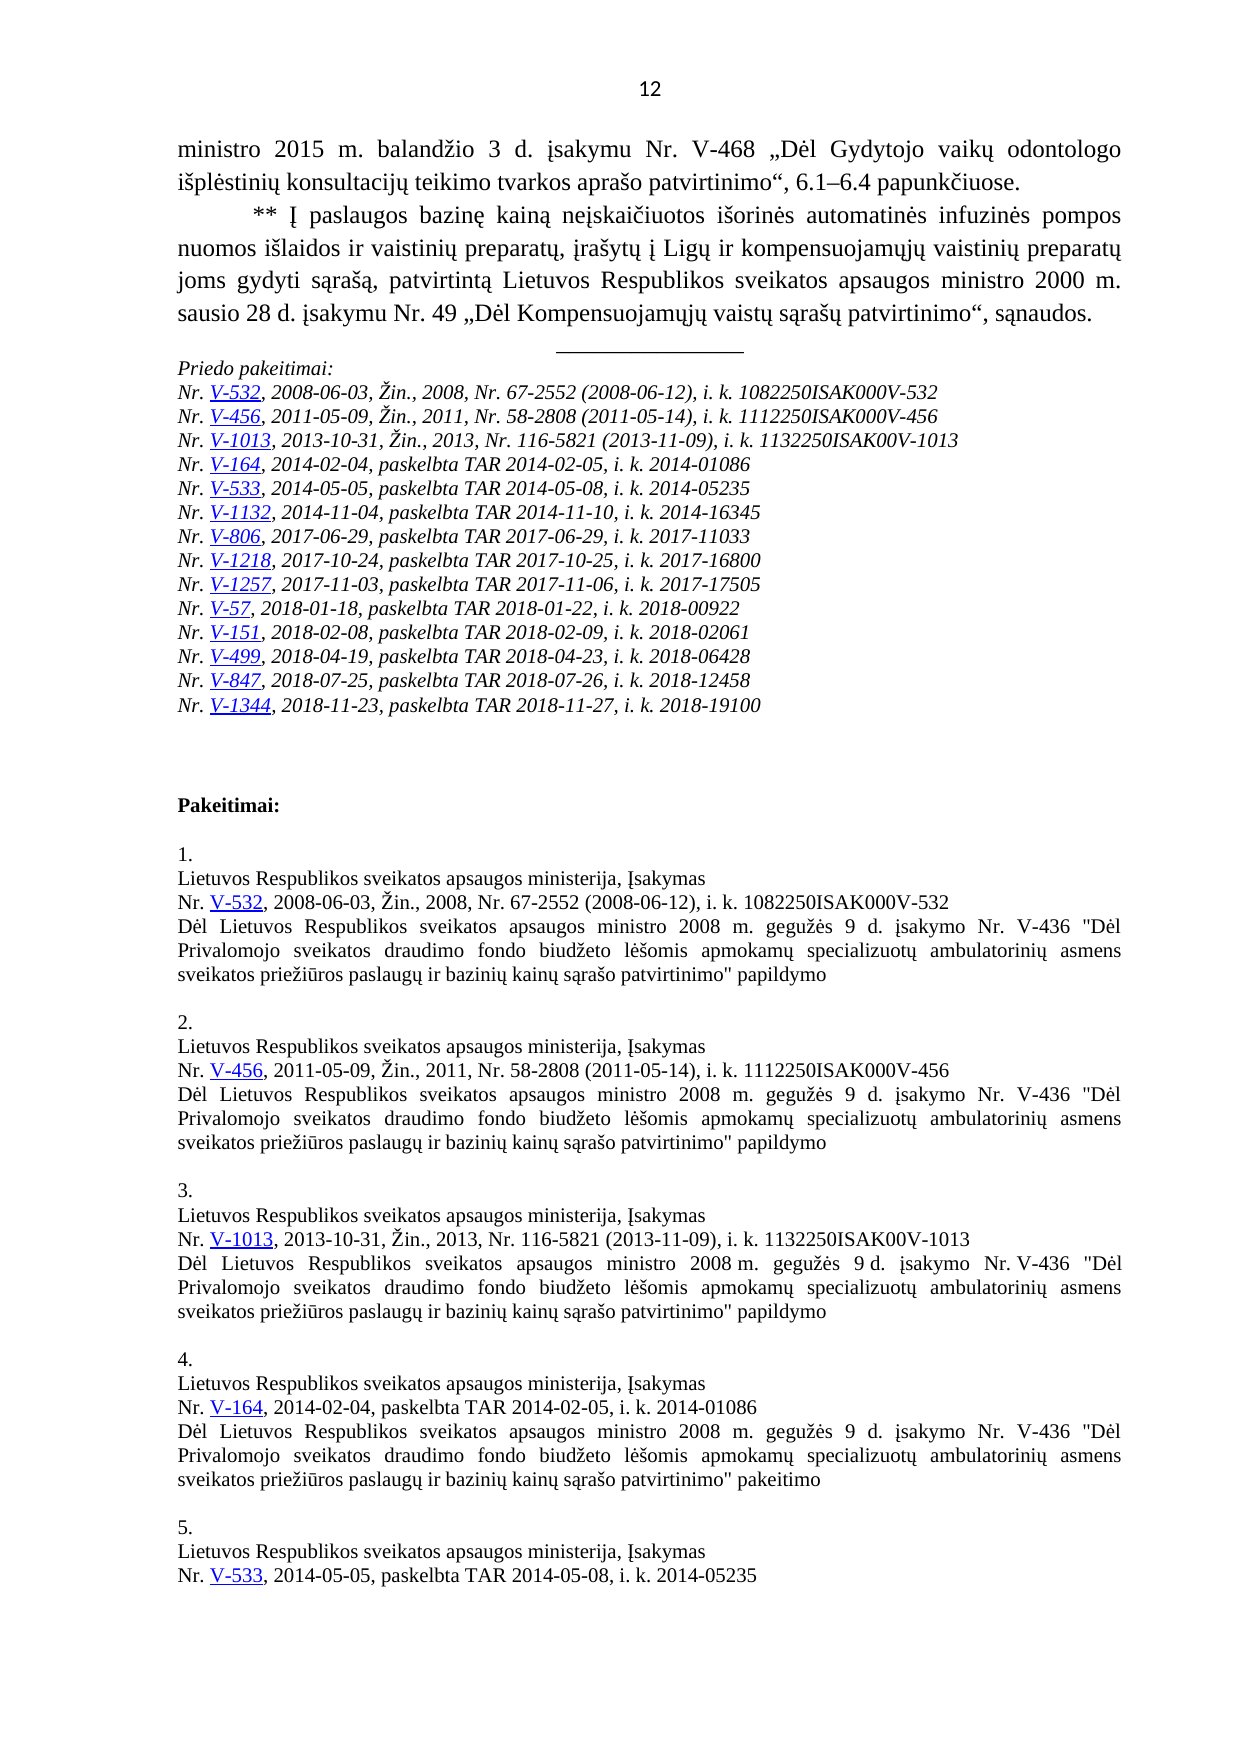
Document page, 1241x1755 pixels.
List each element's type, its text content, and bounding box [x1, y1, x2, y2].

text Nr. V-806, 2017-06-29, paskelbta TAR 2017-06-29, i. k. 2017-11033 [177, 524, 1122, 548]
text Nr. V-1344, 2018-11-23, paskelbta TAR 2018-11-27, i. k. 2018-19100 [177, 692, 1122, 717]
text 1. [177, 842, 1122, 866]
text Nr. V-1257, 2017-11-03, paskelbta TAR 2017-11-06, i. k. 2017-17505 [177, 572, 1122, 596]
text Dėl Lietuvos Respublikos sveikatos apsaugos ministro 2008 m. gegužės 9 d. įsakymo Nr. V-436 "Dėl Privalomojo sveikatos draudimo fondo biudžeto lėšomis apmokamų specializuotų ambulatorinių asmens sveikatos priežiūros paslaugų ir bazinių kainų sąrašo patvirtinimo" pakeitimo [177, 1419, 1122, 1491]
text Nr. V-164, 2014-02-04, paskelbta TAR 2014-02-05, i. k. 2014-01086 [177, 1395, 1122, 1419]
text Nr. V-151, 2018-02-08, paskelbta TAR 2018-02-09, i. k. 2018-02061 [177, 620, 1122, 644]
text 4. [177, 1347, 1122, 1371]
text 3. [177, 1178, 1122, 1202]
text ** Į paslaugos bazinę kainą neįskaičiuotos išorinės automatinės infuzinės pompos nuomos išlaidos ir vaistinių preparatų, įrašytų į Ligų ir kompensuojamųjų vaistinių preparatų joms gydyti sąrašą, patvirtintą Lietuvos Respublikos sveikatos apsaugos ministro 2000 m. sausio 28 d. įsakymu Nr. 49 „Dėl Kompensuojamųjų vaistų sąrašų patvirtinimo“, sąnaudos. [177, 196, 1122, 327]
text ministro 2015 m. balandžio 3 d. įsakymu Nr. V-468 „Dėl Gydytojo vaikų odontologo išplėstinių konsultacijų teikimo tvarkos aprašo patvirtinimo“, 6.1–6.4 papunkčiuose. [177, 131, 1122, 196]
text Nr. V-1013, 2013-10-31, Žin., 2013, Nr. 116-5821 (2013-11-09), i. k. 1132250ISAK00V-1013 [177, 428, 1122, 452]
text Nr. V-1013, 2013-10-31, Žin., 2013, Nr. 116-5821 (2013-11-09), i. k. 1132250ISAK00V-1013 [177, 1227, 1122, 1251]
text _______________ [177, 327, 1122, 356]
text Nr. V-1218, 2017-10-24, paskelbta TAR 2017-10-25, i. k. 2017-16800 [177, 548, 1122, 572]
text Lietuvos Respublikos sveikatos apsaugos ministerija, Įsakymas [177, 866, 1122, 890]
text Pakeitimai: [177, 793, 1122, 817]
text 2. [177, 1010, 1122, 1034]
text Nr. V-847, 2018-07-25, paskelbta TAR 2018-07-26, i. k. 2018-12458 [177, 668, 1122, 692]
text Nr. V-456, 2011-05-09, Žin., 2011, Nr. 58-2808 (2011-05-14), i. k. 1112250ISAK000V-456 [177, 1058, 1122, 1082]
text Lietuvos Respublikos sveikatos apsaugos ministerija, Įsakymas [177, 1034, 1122, 1058]
text Dėl Lietuvos Respublikos sveikatos apsaugos ministro 2008 m. gegužės 9 d. įsakymo Nr. V-436 "Dėl Privalomojo sveikatos draudimo fondo biudžeto lėšomis apmokamų specializuotų ambulatorinių asmens sveikatos priežiūros paslaugų ir bazinių kainų sąrašo patvirtinimo" papildymo [177, 1082, 1122, 1154]
text Nr. V-57, 2018-01-18, paskelbta TAR 2018-01-22, i. k. 2018-00922 [177, 596, 1122, 620]
text Nr. V-499, 2018-04-19, paskelbta TAR 2018-04-23, i. k. 2018-06428 [177, 644, 1122, 668]
text Lietuvos Respublikos sveikatos apsaugos ministerija, Įsakymas [177, 1202, 1122, 1227]
text Dėl Lietuvos Respublikos sveikatos apsaugos ministro 2008 m. gegužės 9 d. įsakymo Nr. V-436 "Dėl Privalomojo sveikatos draudimo fondo biudžeto lėšomis apmokamų specializuotų ambulatorinių asmens sveikatos priežiūros paslaugų ir bazinių kainų sąrašo patvirtinimo" papildymo [177, 914, 1122, 986]
text Nr. V-164, 2014-02-04, paskelbta TAR 2014-02-05, i. k. 2014-01086 [177, 452, 1122, 476]
text Nr. V-456, 2011-05-09, Žin., 2011, Nr. 58-2808 (2011-05-14), i. k. 1112250ISAK000V-456 [177, 404, 1122, 428]
text Nr. V-533, 2014-05-05, paskelbta TAR 2014-05-08, i. k. 2014-05235 [177, 1563, 1122, 1587]
text Nr. V-532, 2008-06-03, Žin., 2008, Nr. 67-2552 (2008-06-12), i. k. 1082250ISAK000V-532 [177, 380, 1122, 404]
text Nr. V-1132, 2014-11-04, paskelbta TAR 2014-11-10, i. k. 2014-16345 [177, 500, 1122, 524]
text Dėl Lietuvos Respublikos sveikatos apsaugos ministro 2008 m. gegužės 9 d. įsakymo Nr. V-436 "Dėl Privalomojo sveikatos draudimo fondo biudžeto lėšomis apmokamų specializuotų ambulatorinių asmens sveikatos priežiūros paslaugų ir bazinių kainų sąrašo patvirtinimo" papildymo [177, 1251, 1122, 1323]
text Lietuvos Respublikos sveikatos apsaugos ministerija, Įsakymas [177, 1539, 1122, 1563]
text Nr. V-533, 2014-05-05, paskelbta TAR 2014-05-08, i. k. 2014-05235 [177, 476, 1122, 500]
text 5. [177, 1515, 1122, 1539]
text Priedo pakeitimai: [177, 356, 1122, 380]
text Lietuvos Respublikos sveikatos apsaugos ministerija, Įsakymas [177, 1371, 1122, 1395]
text Nr. V-532, 2008-06-03, Žin., 2008, Nr. 67-2552 (2008-06-12), i. k. 1082250ISAK000V-532 [177, 890, 1122, 914]
